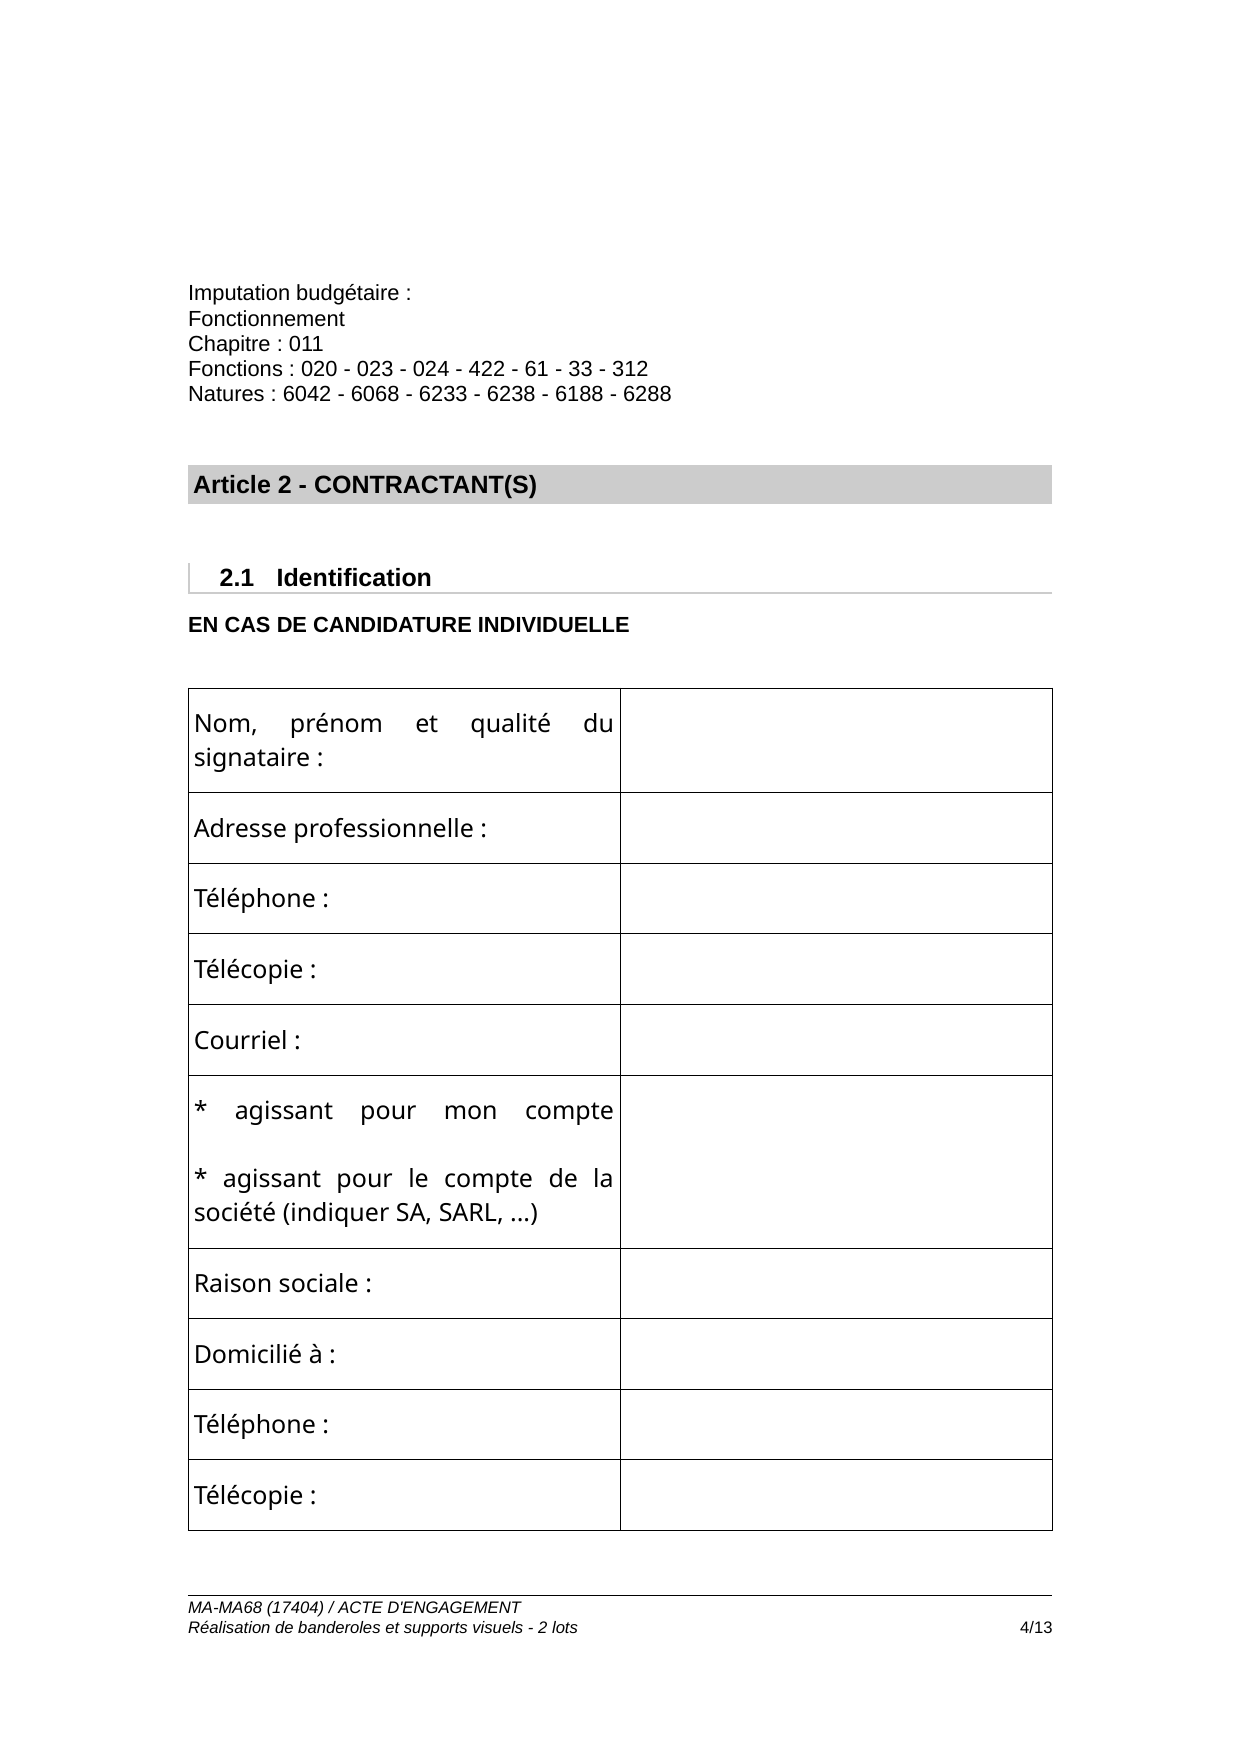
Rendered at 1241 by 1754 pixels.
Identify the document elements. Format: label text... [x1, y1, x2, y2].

text Fonctions : 020 - 023 - 024 - 422 - 61 - 33 - 312 [188, 356, 1052, 381]
table_cell Raison sociale : [189, 1249, 620, 1318]
table_header [621, 689, 1052, 792]
text Fonctionnement [188, 305, 1052, 331]
text Natures : 6042 - 6068 - 6233 - 6238 - 6188 - 6288 [188, 381, 1052, 406]
text Imputation budgétaire : [188, 280, 1052, 305]
table_cell Téléphone : [189, 1390, 620, 1459]
text EN CAS DE CANDIDATURE INDIVIDUELLE [188, 612, 1052, 637]
table_cell Adresse professionnelle : [189, 793, 620, 863]
table_cell [621, 1076, 1052, 1247]
table_header Nom, prénom et qualité du signataire : [189, 689, 620, 792]
table_cell [621, 1319, 1052, 1389]
table_cell [621, 1005, 1052, 1074]
text Chapitre : 011 [188, 331, 1052, 356]
table_cell [621, 1460, 1052, 1530]
subtitle CONTRACTANT(S) [190, 468, 1050, 502]
table_cell Télécopie : [189, 934, 620, 1004]
table_cell [621, 793, 1052, 863]
table_cell [621, 1390, 1052, 1459]
table_cell [621, 934, 1052, 1004]
table_cell Téléphone : [189, 864, 620, 933]
table_cell Télécopie : [189, 1460, 620, 1530]
subtitle Identification [190, 563, 1052, 592]
table_cell [621, 864, 1052, 933]
table_cell Domicilié à : [189, 1319, 620, 1389]
table_cell Courriel : [189, 1005, 620, 1074]
table_cell * agissant pour mon compte * agissant pour le compte de la société (indiquer SA, SARL, ...) [189, 1076, 620, 1247]
table_cell [621, 1249, 1052, 1318]
